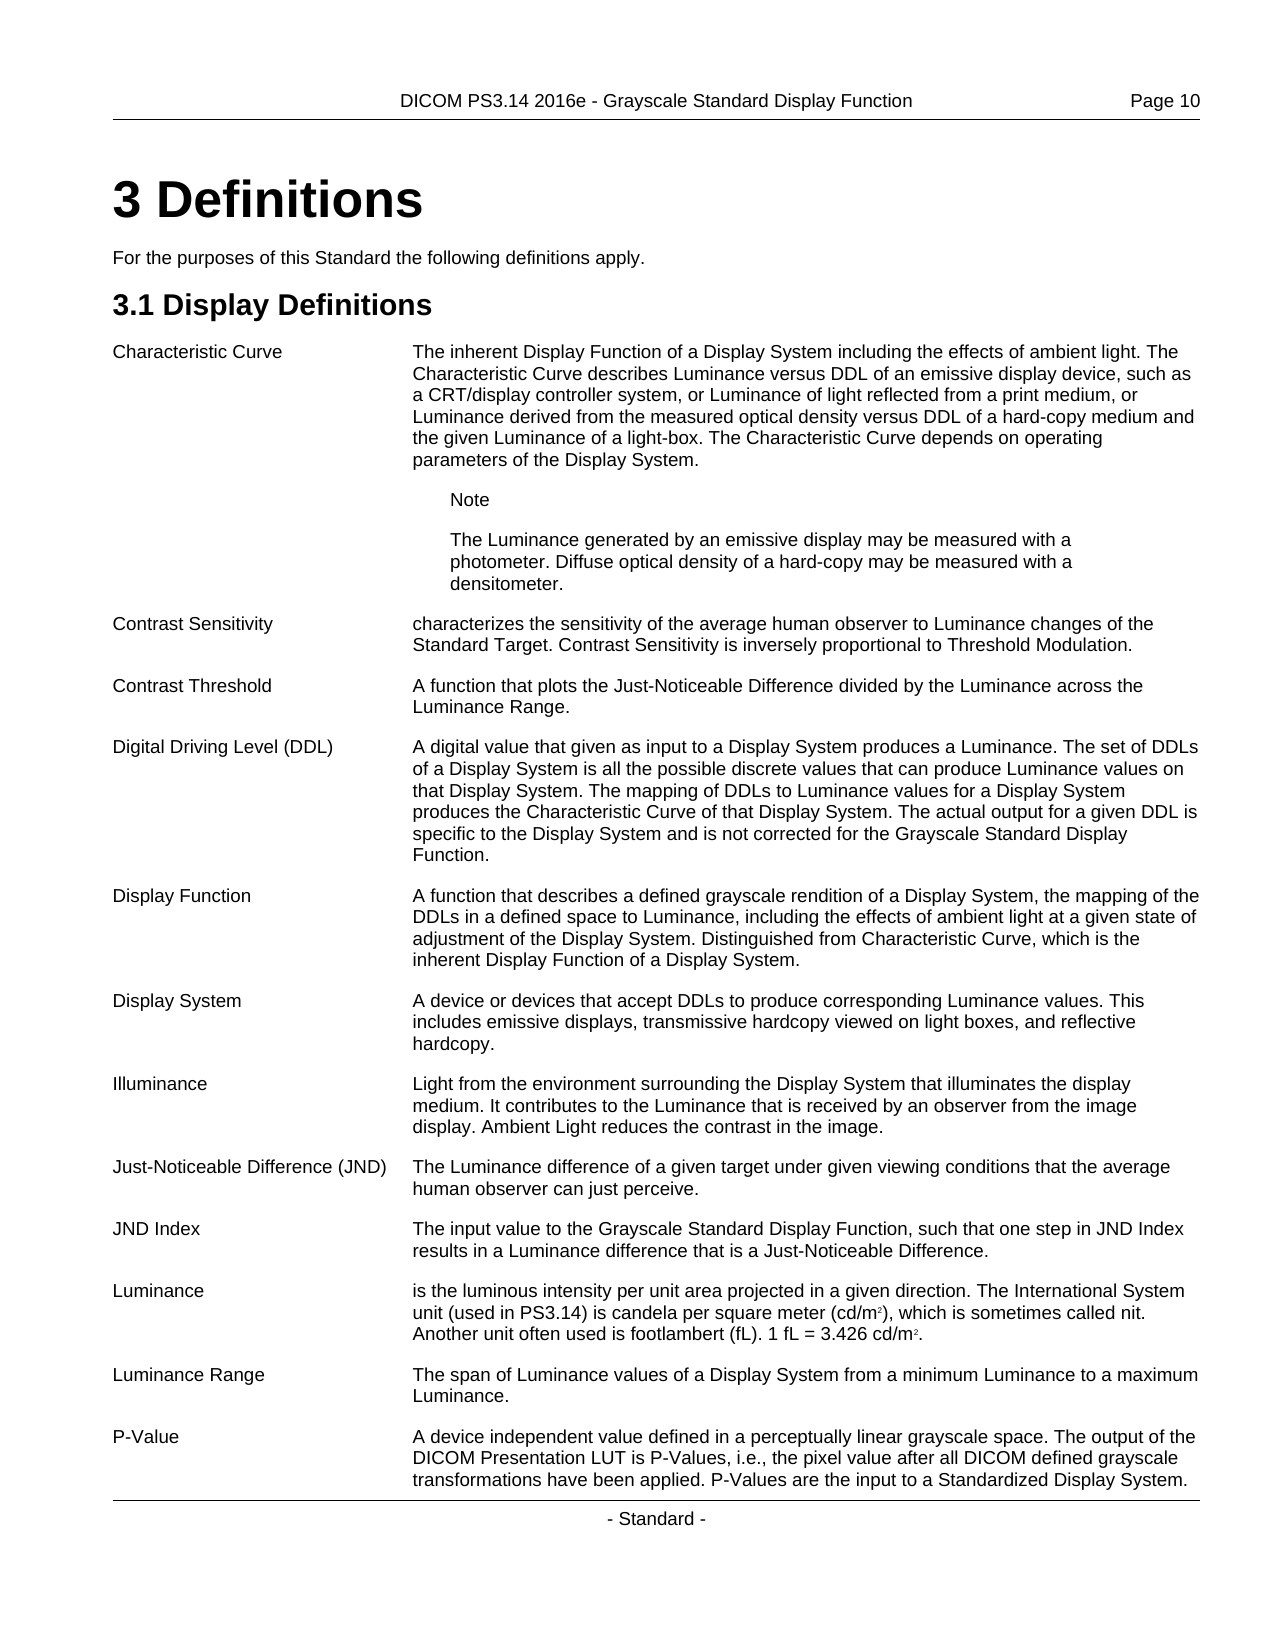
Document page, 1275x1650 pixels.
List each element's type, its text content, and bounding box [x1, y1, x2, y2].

text Luminance is the luminous intensity per unit area projected in a given direction. The International System unit (used in PS3.14) is candela per square meter (cd/m2), which is sometimes called nit. Another unit often used is footlambert (fL). 1 fL = 3.426 cd/m2. [112, 1280, 1200, 1345]
text Contrast Threshold A function that plots the Just-Noticeable Difference divided by the Luminance across the Luminance Range. [112, 674, 1200, 718]
text Digital Driving Level (DDL) A digital value that given as input to a Display System produces a Luminance. The set of DDLs of a Display System is all the possible discrete values that can produce Luminance values on that Display System. The mapping of DDLs to Luminance values for a Display System produces the Characteristic Curve of that Display System. The actual output for a given DDL is specific to the Display System and is not corrected for the Grayscale Standard Display Function. [112, 736, 1200, 866]
text JND Index The input value to the Grayscale Standard Display Function, such that one step in JND Index results in a Luminance difference that is a Just-Noticeable Difference. [112, 1218, 1200, 1261]
text Illuminance Light from the environment surrounding the Display System that illuminates the display medium. It contributes to the Luminance that is received by an observer from the image display. Ambient Light reduces the contrast in the image. [112, 1073, 1200, 1138]
text Characteristic Curve The inherent Display Function of a Display System including the effects of ambient light. The Characteristic Curve describes Luminance versus DDL of an emissive display device, such as a CRT/display controller system, or Luminance of light reflected from a print medium, or Luminance derived from the measured optical density versus DDL of a hard-copy medium and the given Luminance of a light-box. The Characteristic Curve depends on operating parameters of the Display System. [112, 341, 1200, 470]
text Note [450, 489, 1162, 510]
text For the purposes of this Standard the following definitions apply. [112, 247, 1200, 269]
text Contrast Sensitivity characterizes the sensitivity of the average human observer to Luminance changes of the Standard Target. Contrast Sensitivity is inversely proportional to Threshold Modulation. [112, 613, 1200, 656]
text Display System A device or devices that accept DDLs to produce corresponding Luminance values. This includes emissive displays, transmissive hardcopy viewed on light boxes, and reflective hardcopy. [112, 989, 1200, 1054]
text Display Function A function that describes a defined grayscale rendition of a Display System, the mapping of the DDLs in a defined space to Luminance, including the effects of ambient light at a given state of adjustment of the Display System. Distinguished from Characteristic Curve, which is the inherent Display Function of a Display System. [112, 884, 1200, 971]
text Luminance Range The span of Luminance values of a Display System from a minimum Luminance to a maximum Luminance. [112, 1363, 1200, 1407]
text Just-Noticeable Difference (JND) The Luminance difference of a given target under given viewing conditions that the average human observer can just perceive. [112, 1156, 1200, 1199]
text 3.1 Display Definitions [112, 287, 1200, 322]
text 3 Definitions [112, 169, 1200, 228]
text The Luminance generated by an emissive display may be measured with a photometer. Diffuse optical density of a hard-copy may be measured with a densitometer. [450, 529, 1162, 594]
text P-Value A device independent value defined in a perceptually linear grayscale space. The output of the DICOM Presentation LUT is P-Values, i.e., the pixel value after all DICOM defined grayscale transformations have been applied. P-Values are the input to a Standardized Display System. [112, 1425, 1200, 1490]
